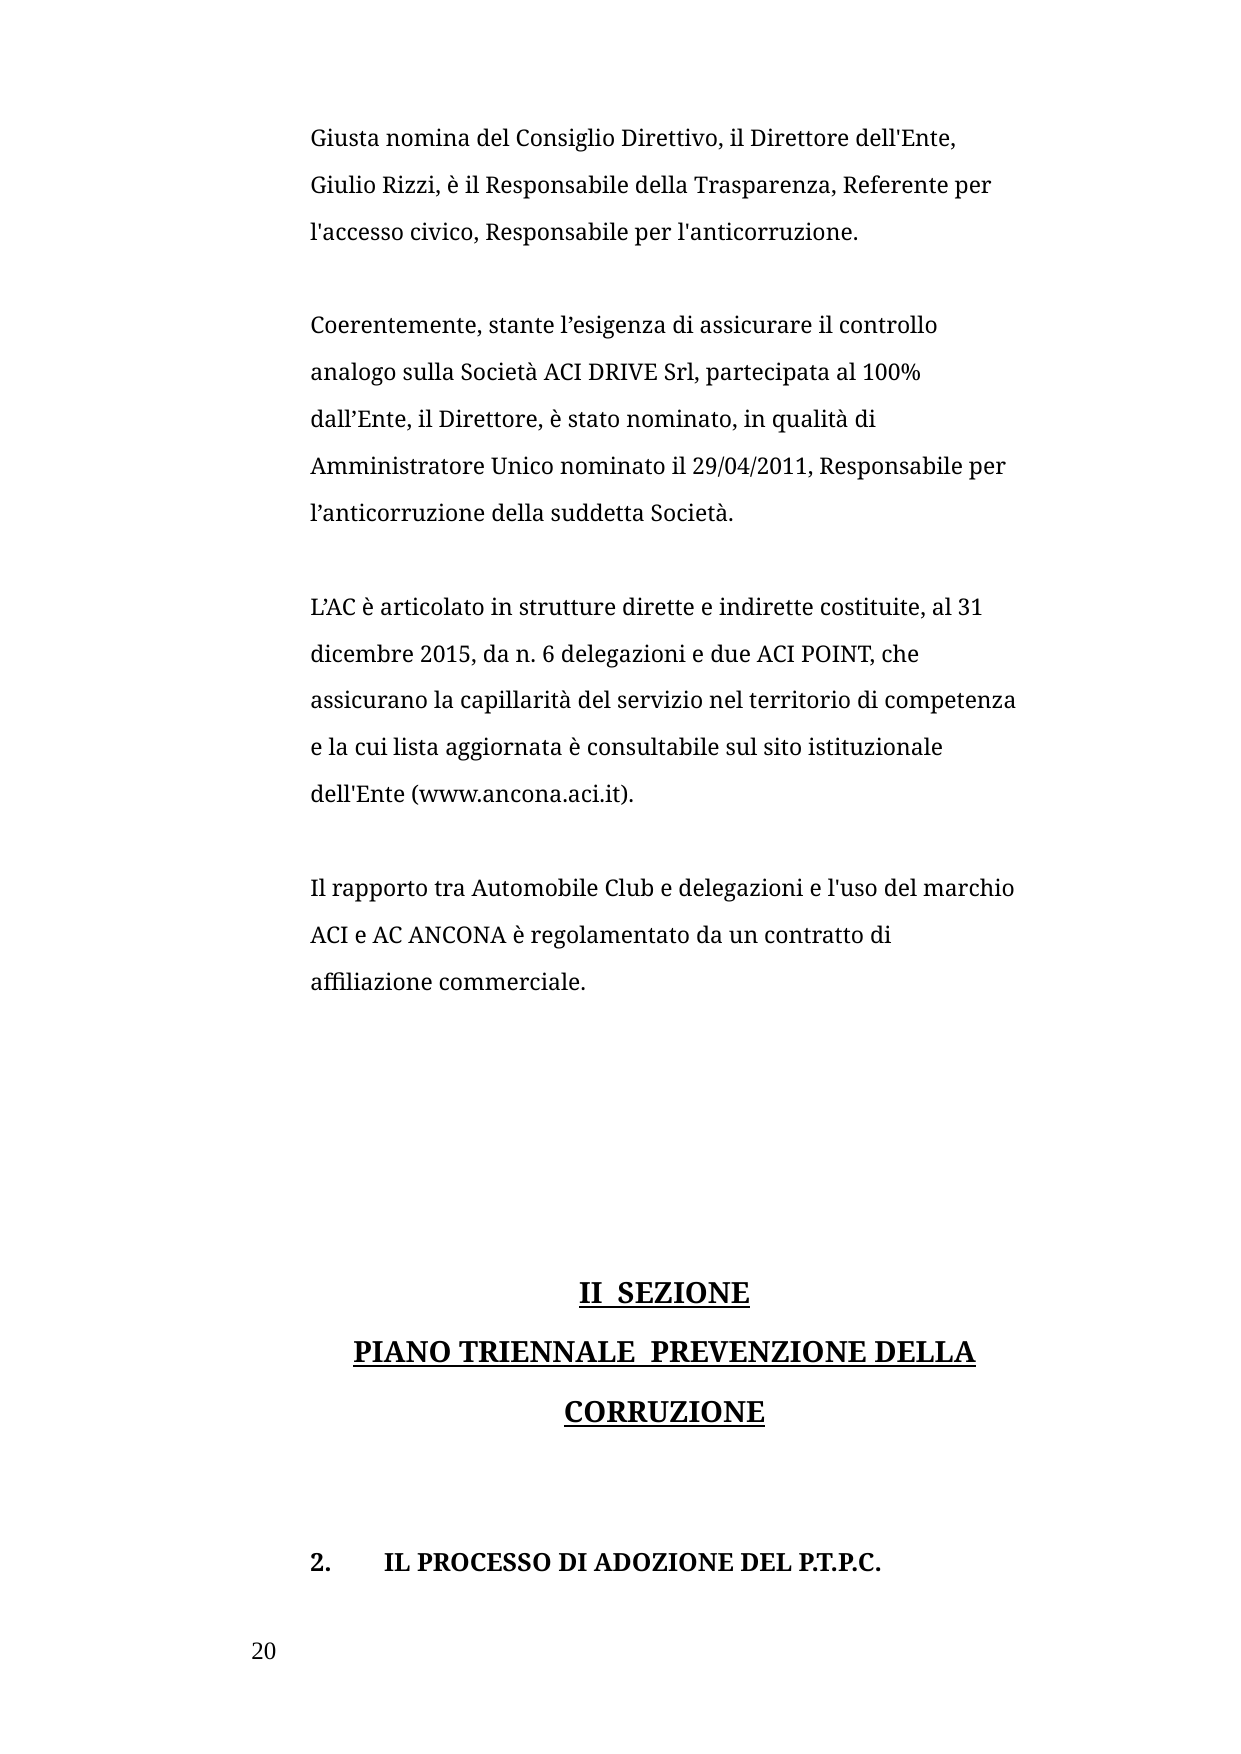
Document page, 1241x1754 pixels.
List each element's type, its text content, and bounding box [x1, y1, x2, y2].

text L’AC è articolato in strutture dirette e indirette costituite, al 31 dicembre 2015, da n. 6 delegazioni e due ACI POINT, che assicurano la capillarità del servizio nel territorio di competenza e la cui lista aggiornata è consultabile sul sito istituzionale dell'Ente (www.ancona.aci.it). [310, 591, 1019, 809]
text 2. IL PROCESSO DI ADOZIONE DEL P.T.P.C. [310, 1544, 1019, 1578]
text II SEZIONE [310, 1272, 1019, 1312]
text Coerentemente, stante l’esigenza di assicurare il controllo analogo sulla Società ACI DRIVE Srl, partecipata al 100% dall’Ente, il Direttore, è stato nominato, in qualità di Amministratore Unico nominato il 29/04/2011, Responsabile per l’anticorruzione della suddetta Società. [310, 309, 1019, 528]
text Il rapporto tra Automobile Club e delegazioni e l'uso del marchio ACI e AC ANCONA è regolamentato da un contratto di affiliazione commerciale. [310, 872, 1019, 997]
text PIANO TRIENNALE PREVENZIONE DELLA CORRUZIONE [310, 1332, 1019, 1431]
text Giusta nomina del Consiglio Direttivo, il Direttore dell'Ente, Giulio Rizzi, è il Responsabile della Trasparenza, Referente per l'accesso civico, Responsabile per l'anticorruzione. [310, 122, 1019, 247]
